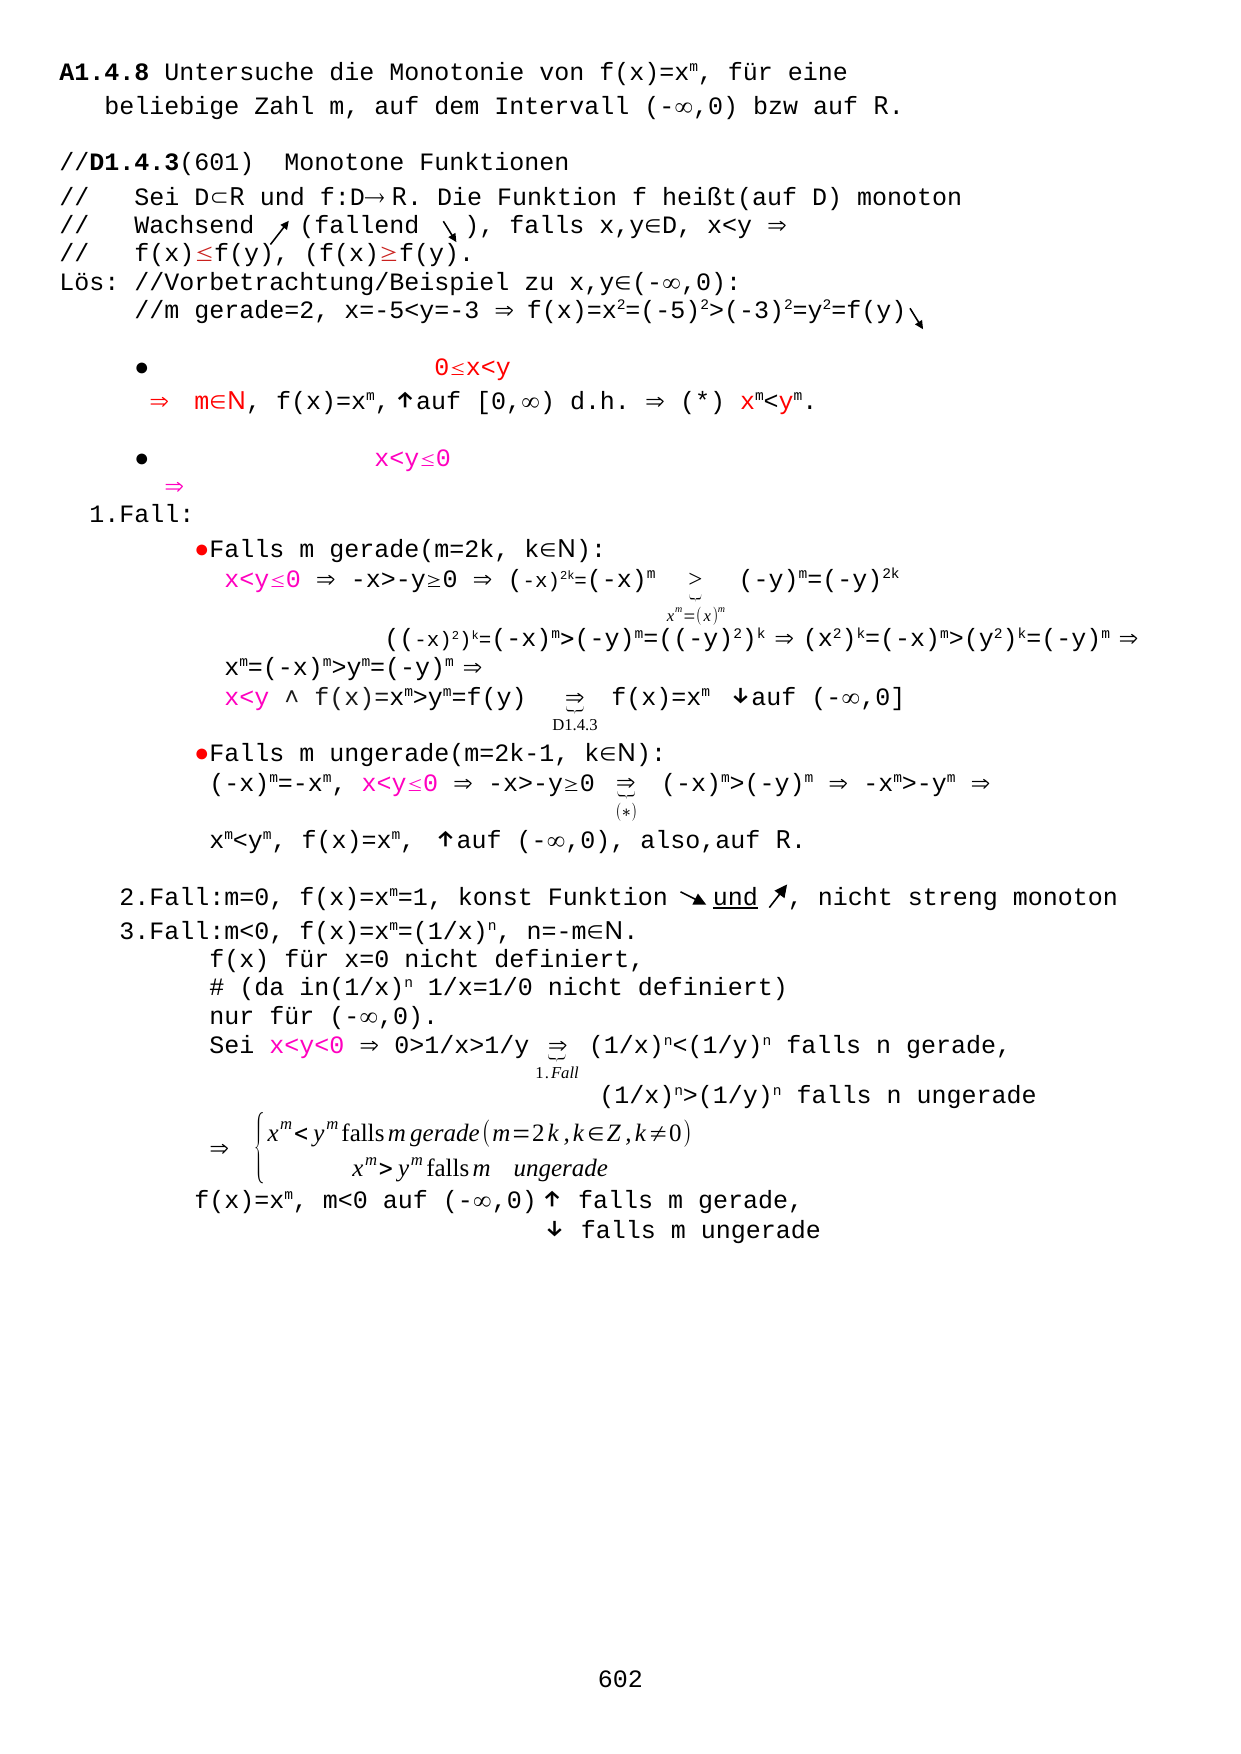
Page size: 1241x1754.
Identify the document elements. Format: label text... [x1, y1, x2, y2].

text ●Falls m gerade(m=2k, kN): [59, 530, 1181, 564]
text nur für (-,0). [59, 1003, 1181, 1032]
text f(x)=xm, m<0 auf (-,0) falls m gerade, [59, 1186, 1181, 1216]
text //D1.4.3(601) Monotone Funktionen [59, 150, 1181, 178]
text 3.Fall:m<0, f(x)=xm=(1/x)n, n=-mN. [59, 912, 1181, 947]
text (1/x)n>(1/y)n falls n ungerade [59, 1083, 1181, 1111]
text ● x<y0  [59, 445, 1181, 502]
text x<y0  -x>-y0  (-x)2k=(-x)m(-y)m=(-y)2k ((-x)2)k=(-x)m>(-y)m=((-y)2)k  (x2)k=(-x)m>(y2)k=(-y)m  [59, 564, 1181, 654]
text falls m ungerade [59, 1216, 1181, 1251]
text // f(x)f(y), (f(x)f(y). [59, 241, 1181, 269]
text // Sei DR und f:D R. Die Funktion f heißt(auf D) monoton [59, 178, 1181, 213]
text f(x) für x=0 nicht definiert, [59, 947, 1181, 975]
text ●Falls m ungerade(m=2k-1, kN): [59, 734, 1181, 769]
text xm<ym, f(x)=xm, auf (-,0), also,auf R. [59, 821, 1181, 856]
text Lös: //Vorbetrachtung/Beispiel zu x,y(-,0): [59, 269, 1181, 298]
text xm=(-x)m>ym=(-y)m  [59, 654, 1181, 683]
text 1.Fall: [59, 502, 1181, 530]
text //m gerade=2, x=-5<y=-3  f(x)=x2=(-5)2>(-3)2=y2=f(y) [59, 298, 1181, 326]
text # (da in(1/x)n 1/x=1/0 nicht definiert) [59, 975, 1181, 1003]
text ● 0x<y [59, 354, 1181, 383]
text A1.4.8 Untersuche die Monotonie von f(x)=xm, für eine [59, 59, 1181, 87]
text // Wachsend (fallend ), falls x,yD, x<y  [59, 213, 1181, 241]
text Sei x<y<0  0>1/x>1/y(1/x)n<(1/y)n falls n gerade, [59, 1032, 1181, 1083]
text x<y ˄ f(x)=xm>ym=f(y) f(x)=xm auf (-,0] [59, 683, 1181, 734]
text  mN, f(x)=xm,auf [0,) d.h.  (*) xm<ym. [59, 383, 1181, 417]
text  [59, 1111, 1181, 1186]
text beliebige Zahl m, auf dem Intervall (-,0) bzw auf R. [59, 87, 1181, 122]
text 2.Fall:m=0, f(x)=xm=1, konst Funktion und , nicht streng monoton [59, 884, 1181, 912]
text (-x)m=-xm, x<y0  -x>-y0 (-x)m>(-y)m  -xm>-ym  [59, 769, 1181, 821]
